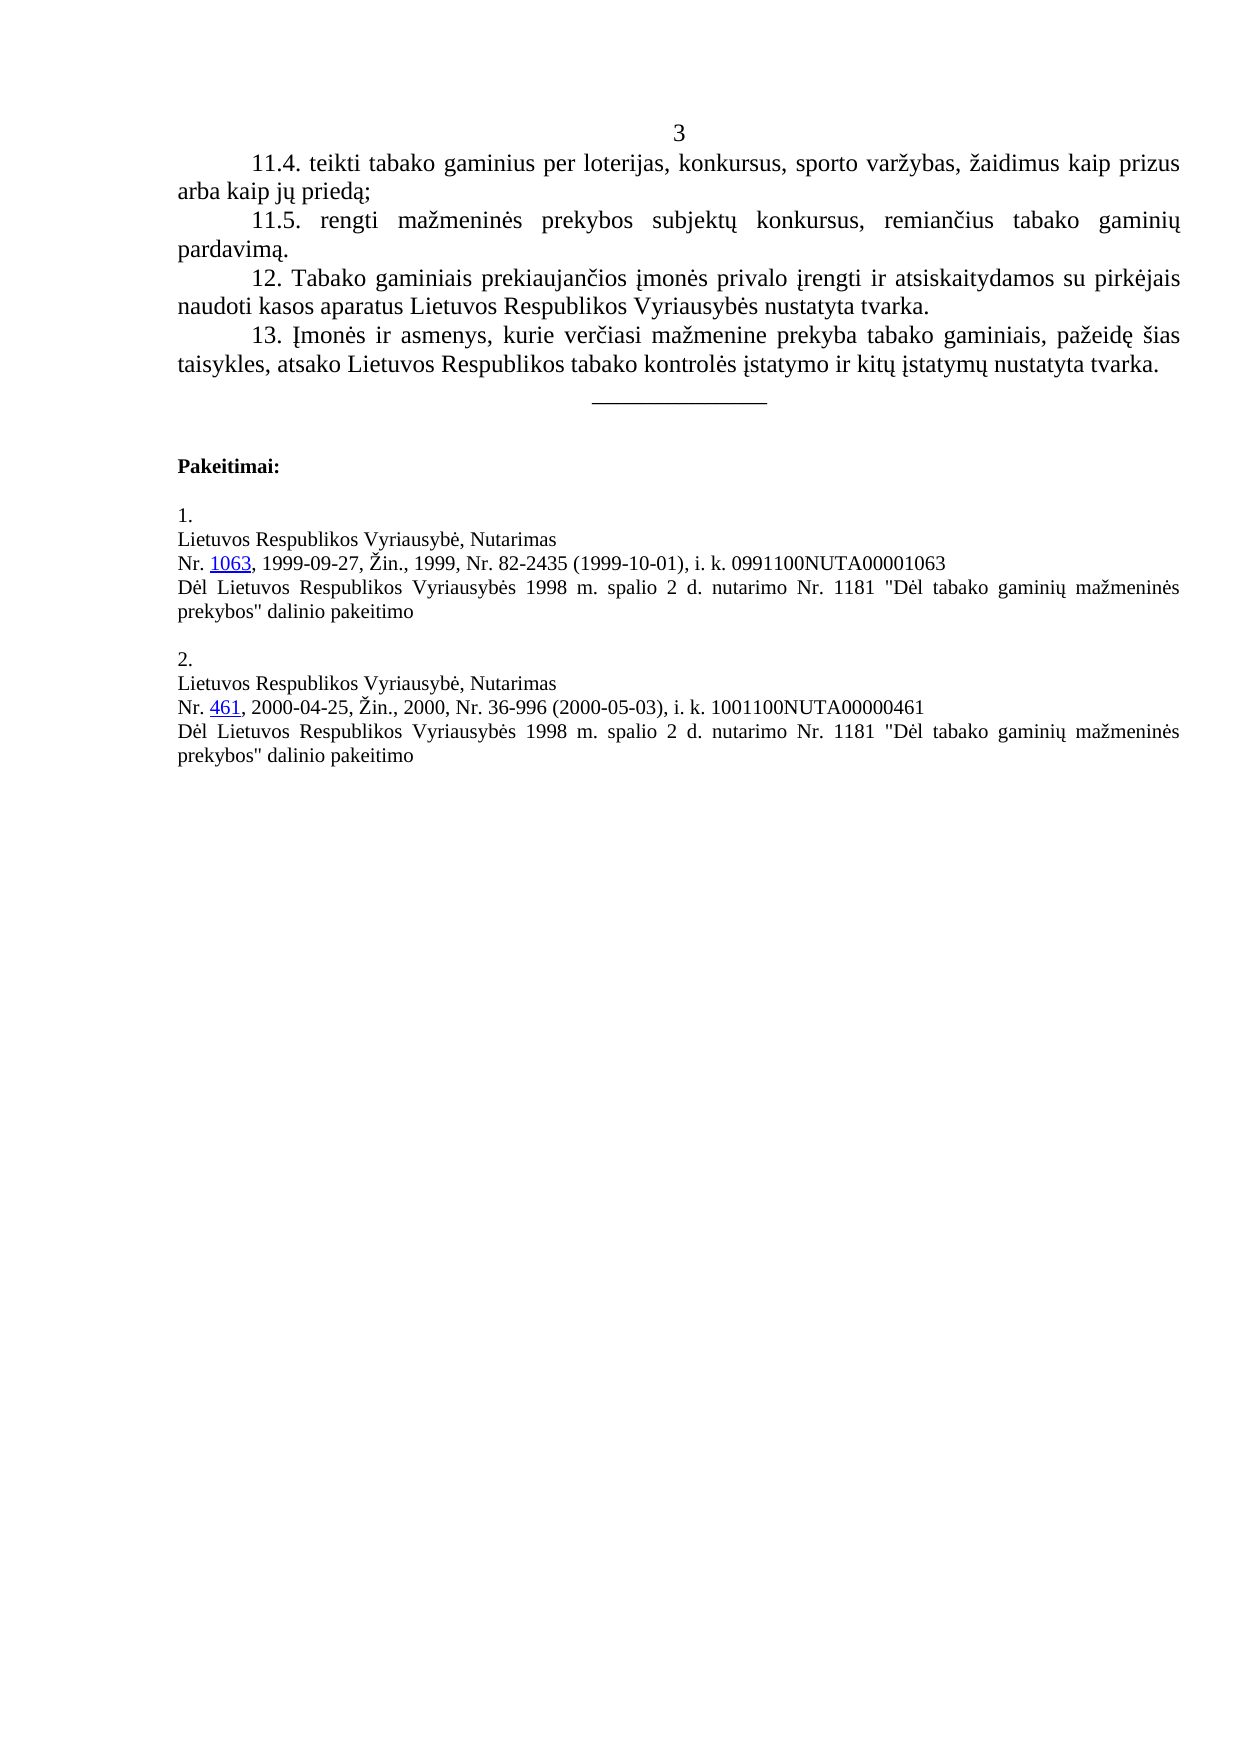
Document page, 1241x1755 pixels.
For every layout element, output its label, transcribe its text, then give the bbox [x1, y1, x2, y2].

text 2. [177, 647, 1181, 671]
text 13. Įmonės ir asmenys, kurie verčiasi mažmenine prekyba tabako gaminiais, pažeidę šias taisykles, atsako Lietuvos Respublikos tabako kontrolės įstatymo ir kitų įstatymų nustatyta tvarka. [177, 320, 1181, 378]
text 12. Tabako gaminiais prekiaujančios įmonės privalo įrengti ir atsiskaitydamos su pirkėjais naudoti kasos aparatus Lietuvos Respublikos Vyriausybės nustatyta tvarka. [177, 263, 1181, 320]
text Dėl Lietuvos Respublikos Vyriausybės 1998 m. spalio 2 d. nutarimo Nr. 1181 "Dėl tabako gaminių mažmeninės prekybos" dalinio pakeitimo [177, 719, 1181, 767]
text Lietuvos Respublikos Vyriausybė, Nutarimas [177, 527, 1181, 551]
text ______________ [177, 378, 1181, 406]
text 1. [177, 503, 1181, 527]
text 11.5. rengti mažmeninės prekybos subjektų konkursus, remiančius tabako gaminių pardavimą. [177, 205, 1181, 263]
text Pakeitimai: [177, 454, 1181, 478]
text Nr. 461, 2000-04-25, Žin., 2000, Nr. 36-996 (2000-05-03), i. k. 1001100NUTA00000461 [177, 695, 1181, 719]
text 11.4. teikti tabako gaminius per loterijas, konkursus, sporto varžybas, žaidimus kaip prizus arba kaip jų priedą; [177, 148, 1181, 205]
text Nr. 1063, 1999-09-27, Žin., 1999, Nr. 82-2435 (1999-10-01), i. k. 0991100NUTA00001063 [177, 551, 1181, 575]
text Dėl Lietuvos Respublikos Vyriausybės 1998 m. spalio 2 d. nutarimo Nr. 1181 "Dėl tabako gaminių mažmeninės prekybos" dalinio pakeitimo [177, 575, 1181, 623]
text Lietuvos Respublikos Vyriausybė, Nutarimas [177, 671, 1181, 695]
